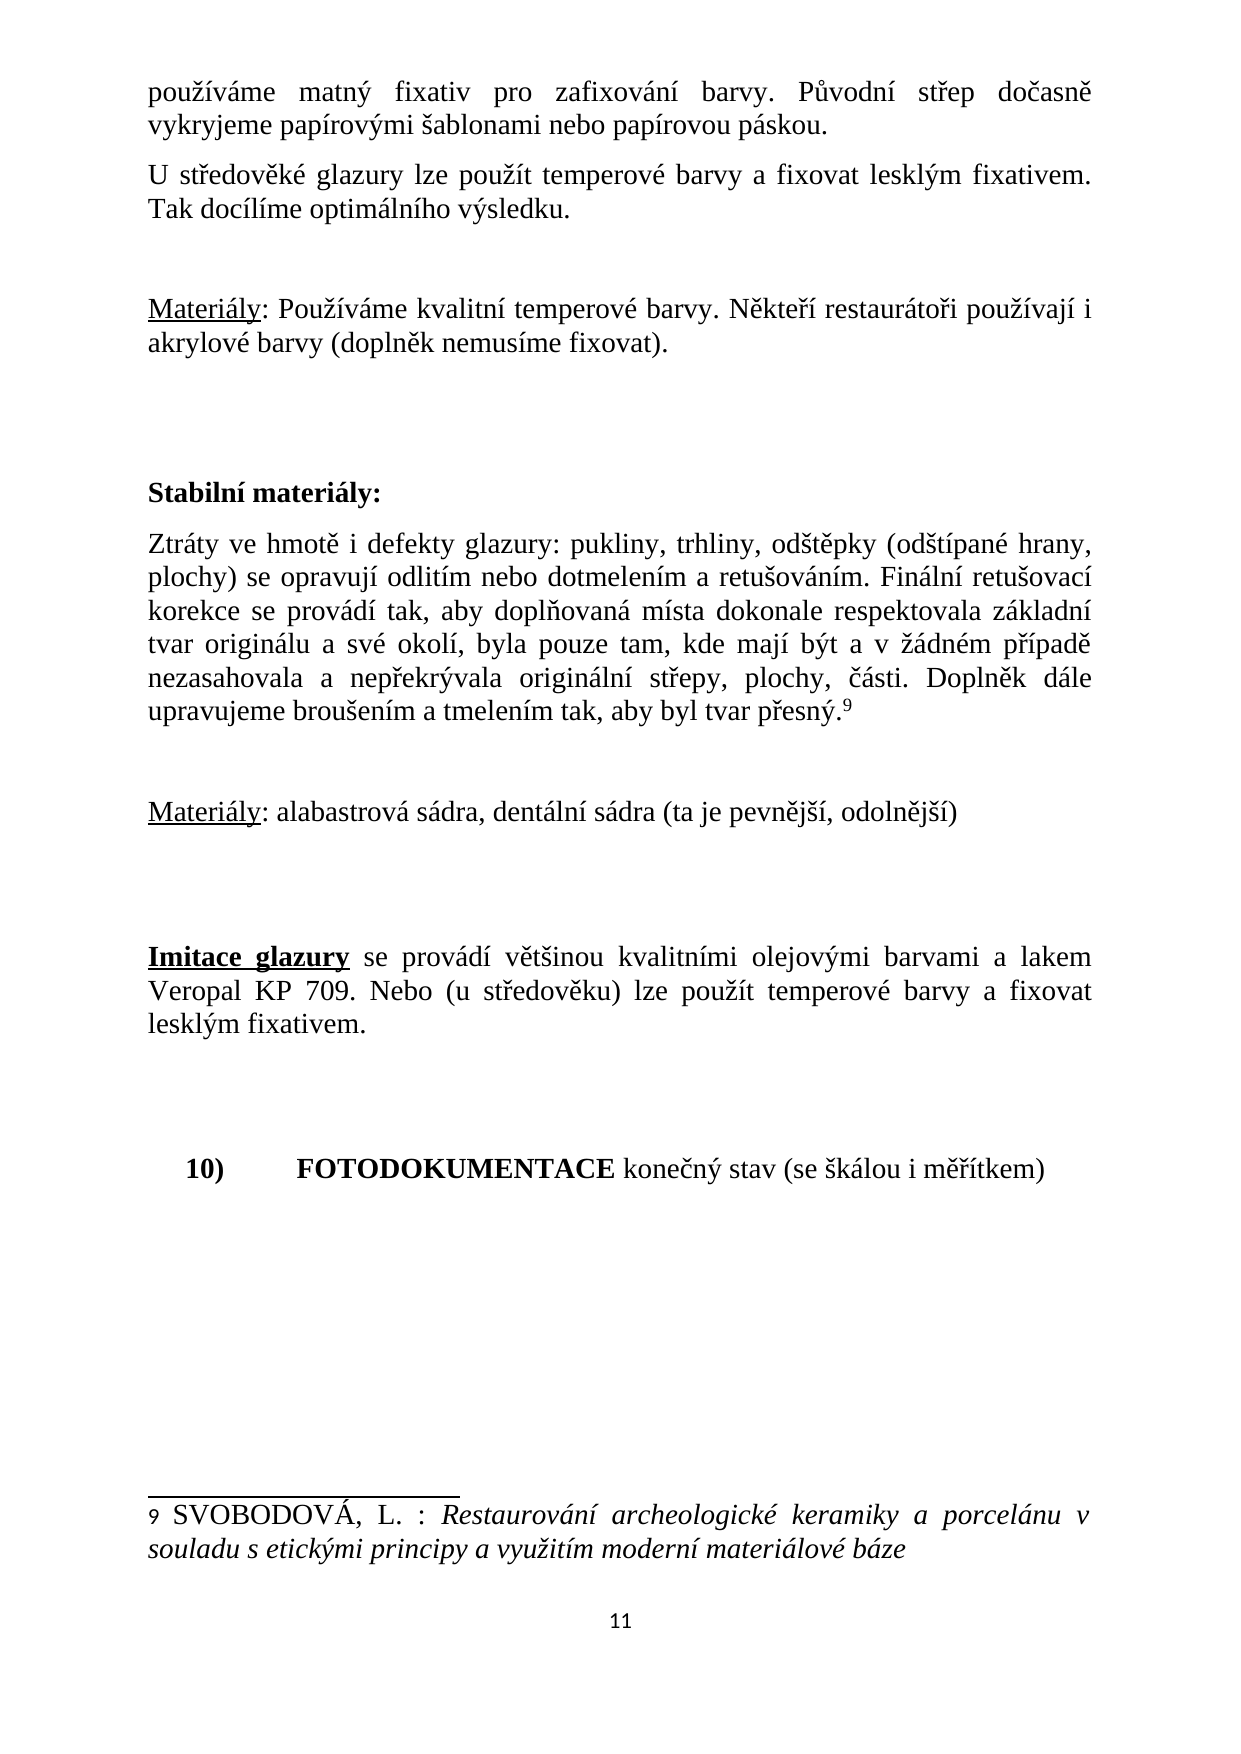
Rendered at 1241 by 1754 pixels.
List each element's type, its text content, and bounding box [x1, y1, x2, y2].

text Stabilní materiály: [148, 476, 1093, 509]
text používáme matný fixativ pro zafixování barvy. Původní střep dočasně vykryjeme papírovými šablonami nebo papírovou páskou. [148, 74, 1093, 141]
text Imitace glazury se provádí většinou kvalitními olejovými barvami a lakem Veropal KP 709. Nebo (u středověku) lze použít temperové barvy a fixovat lesklým fixativem. [148, 939, 1093, 1040]
text U středověké glazury lze použít temperové barvy a fixovat lesklým fixativem. Tak docílíme optimálního výsledku. [148, 157, 1093, 224]
text Materiály: alabastrová sádra, dentální sádra (ta je pevnější, odolnější) [148, 794, 1093, 827]
text SVOBODOVÁ, L. : Restaurování archeologické keramiky a porcelánu v souladu s etickými principy a využitím moderní materiálové báze [148, 1497, 1093, 1564]
list FOTODOKUMENTACE konečný stav (se škálou i měřítkem) [185, 1151, 1093, 1185]
text Materiály: Používáme kvalitní temperové barvy. Někteří restaurátoři používají i akrylové barvy (doplněk nemusíme fixovat). [148, 291, 1093, 358]
text Ztráty ve hmotě i defekty glazury: pukliny, trhliny, odštěpky (odštípané hrany, plochy) se opravují odlitím nebo dotmelením a retušováním. Finální retušovací korekce se provádí tak, aby doplňovaná místa dokonale respektovala základní tvar originálu a své okolí, byla pouze tam, kde mají být a v žádném případě nezasahovala a nepřekrývala originální střepy, plochy, části. Doplněk dále upravujeme broušením a tmelením tak, aby byl tvar přesný. [148, 526, 1093, 727]
